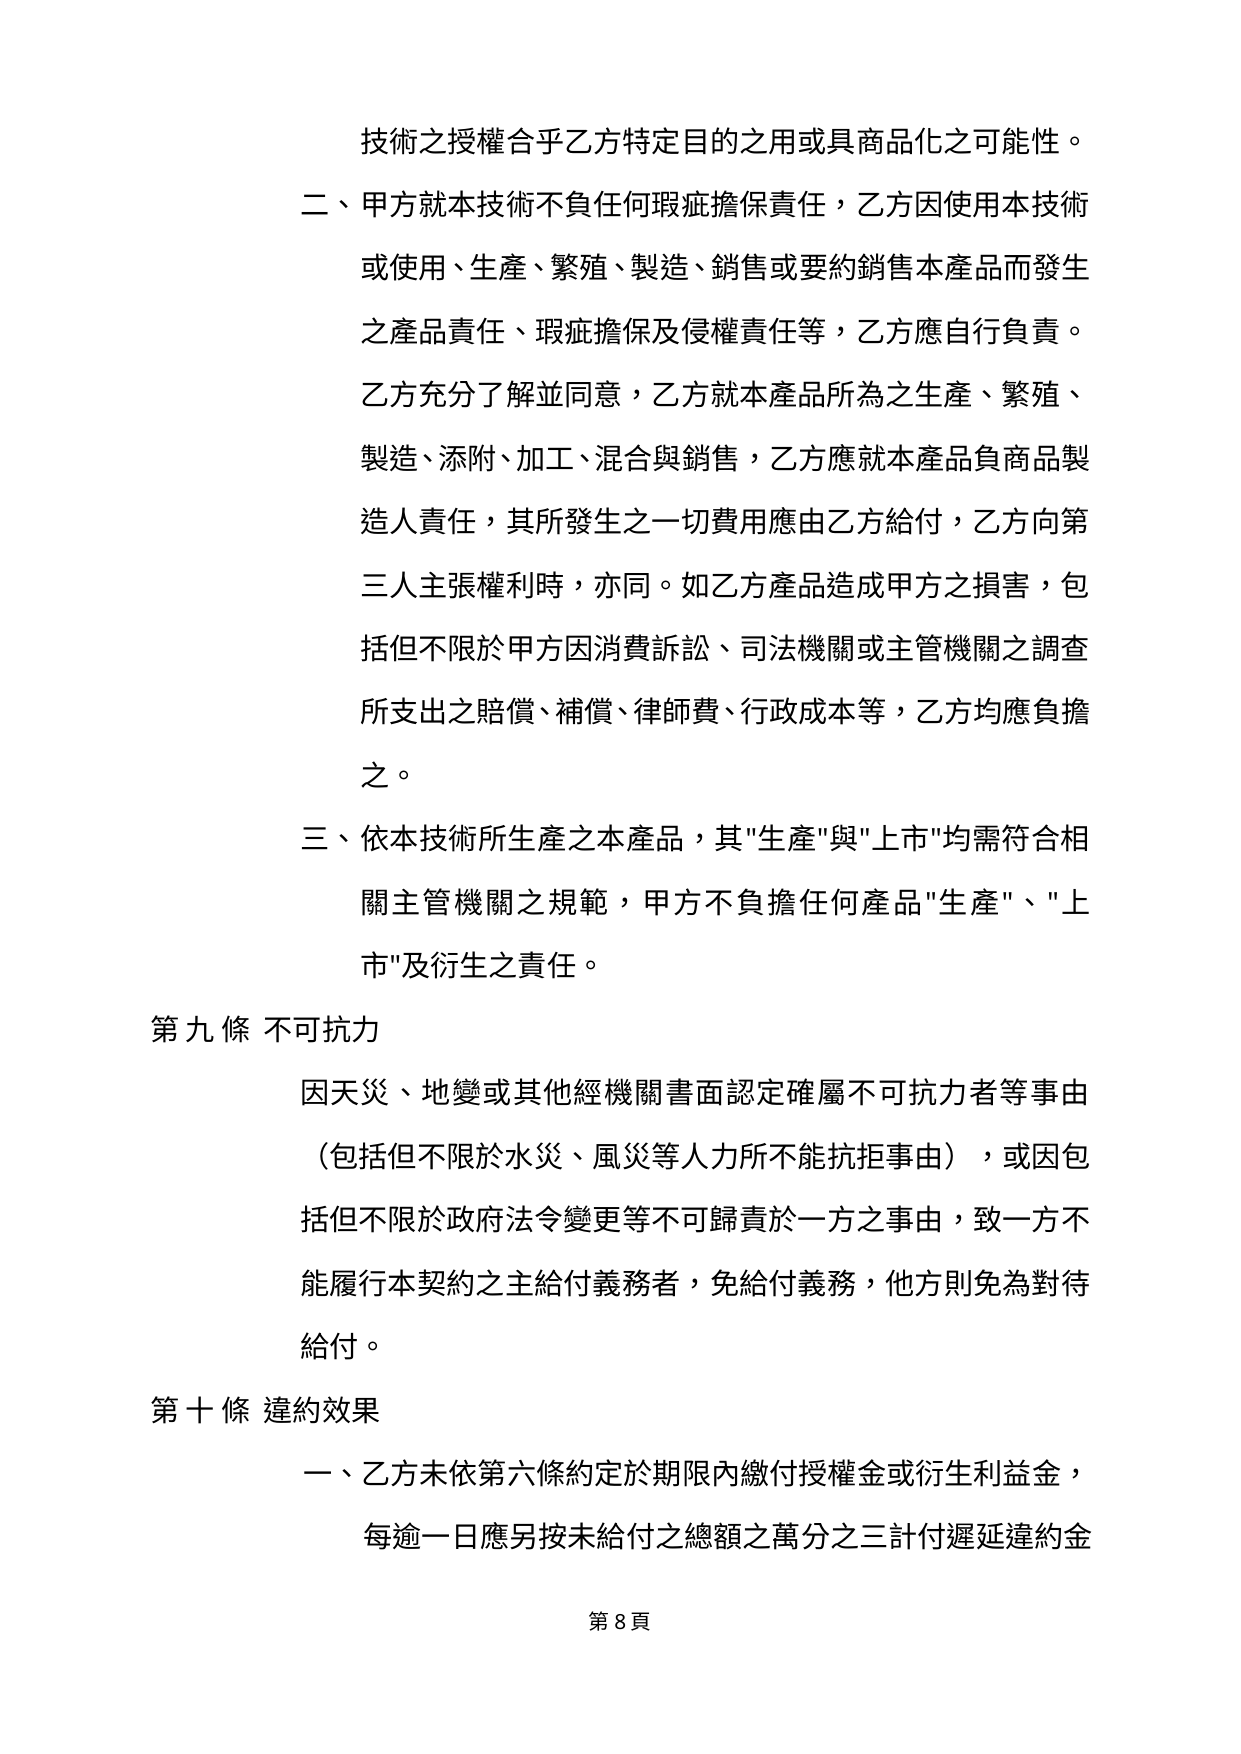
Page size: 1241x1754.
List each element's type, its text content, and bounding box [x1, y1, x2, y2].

subtitle 第 十 條 違約效果 [150, 1387, 1090, 1429]
list 甲方就本技術不負任何瑕疵擔保責任，乙方因使用本技術，或使用、生產、繁殖、製造、銷售或要約銷售本產品而發生之產品責任、瑕疵擔保及侵權責任等，乙方應自行負責。乙方充分了解並同意，乙方就本產品所為之生產、繁殖、製造、添附、加工、混合與銷售，乙方應就本產品負商品製造人責任，其所發生之一切費用應由乙方給付，乙方向第三人主張權利時，亦同。如乙方產品造成甲方之損害，包括但不限於甲方因消費訴訟、司法機關或主管機關之調查所支出之賠償、補償、律師費、行政成本等，乙方均應負擔之。 [300, 182, 1090, 795]
list 依本技術所生產之本產品，其"生產"與"上市"均需符合相關主管機關之規範，甲方不負擔任何產品"生產"、"上市"及衍生之責任。 [300, 816, 1090, 985]
subtitle 第 九 條 不可抗力 [150, 1007, 1090, 1049]
text 因天災、地變或其他經機關書面認定確屬不可抗力者等事由（包括但不限於水災、風災等人力所不能抗拒事由），或因包括但不限於政府法令變更等不可歸責於一方之事由，致一方不能履行本契約之主給付義務者，免給付義務，他方則免為對待給付。 [300, 1070, 1090, 1366]
text 一、乙方未依第六條約定於期限內繳付授權金或衍生利益金，每逾一日應另按未給付之總額之萬分之三計付遲延違約金。如逾一個月仍未付清，甲方得終止本契約。 [304, 1451, 1090, 1556]
list 技術之授權合乎乙方特定目的之用或具商品化之可能性。 [300, 118, 1090, 160]
